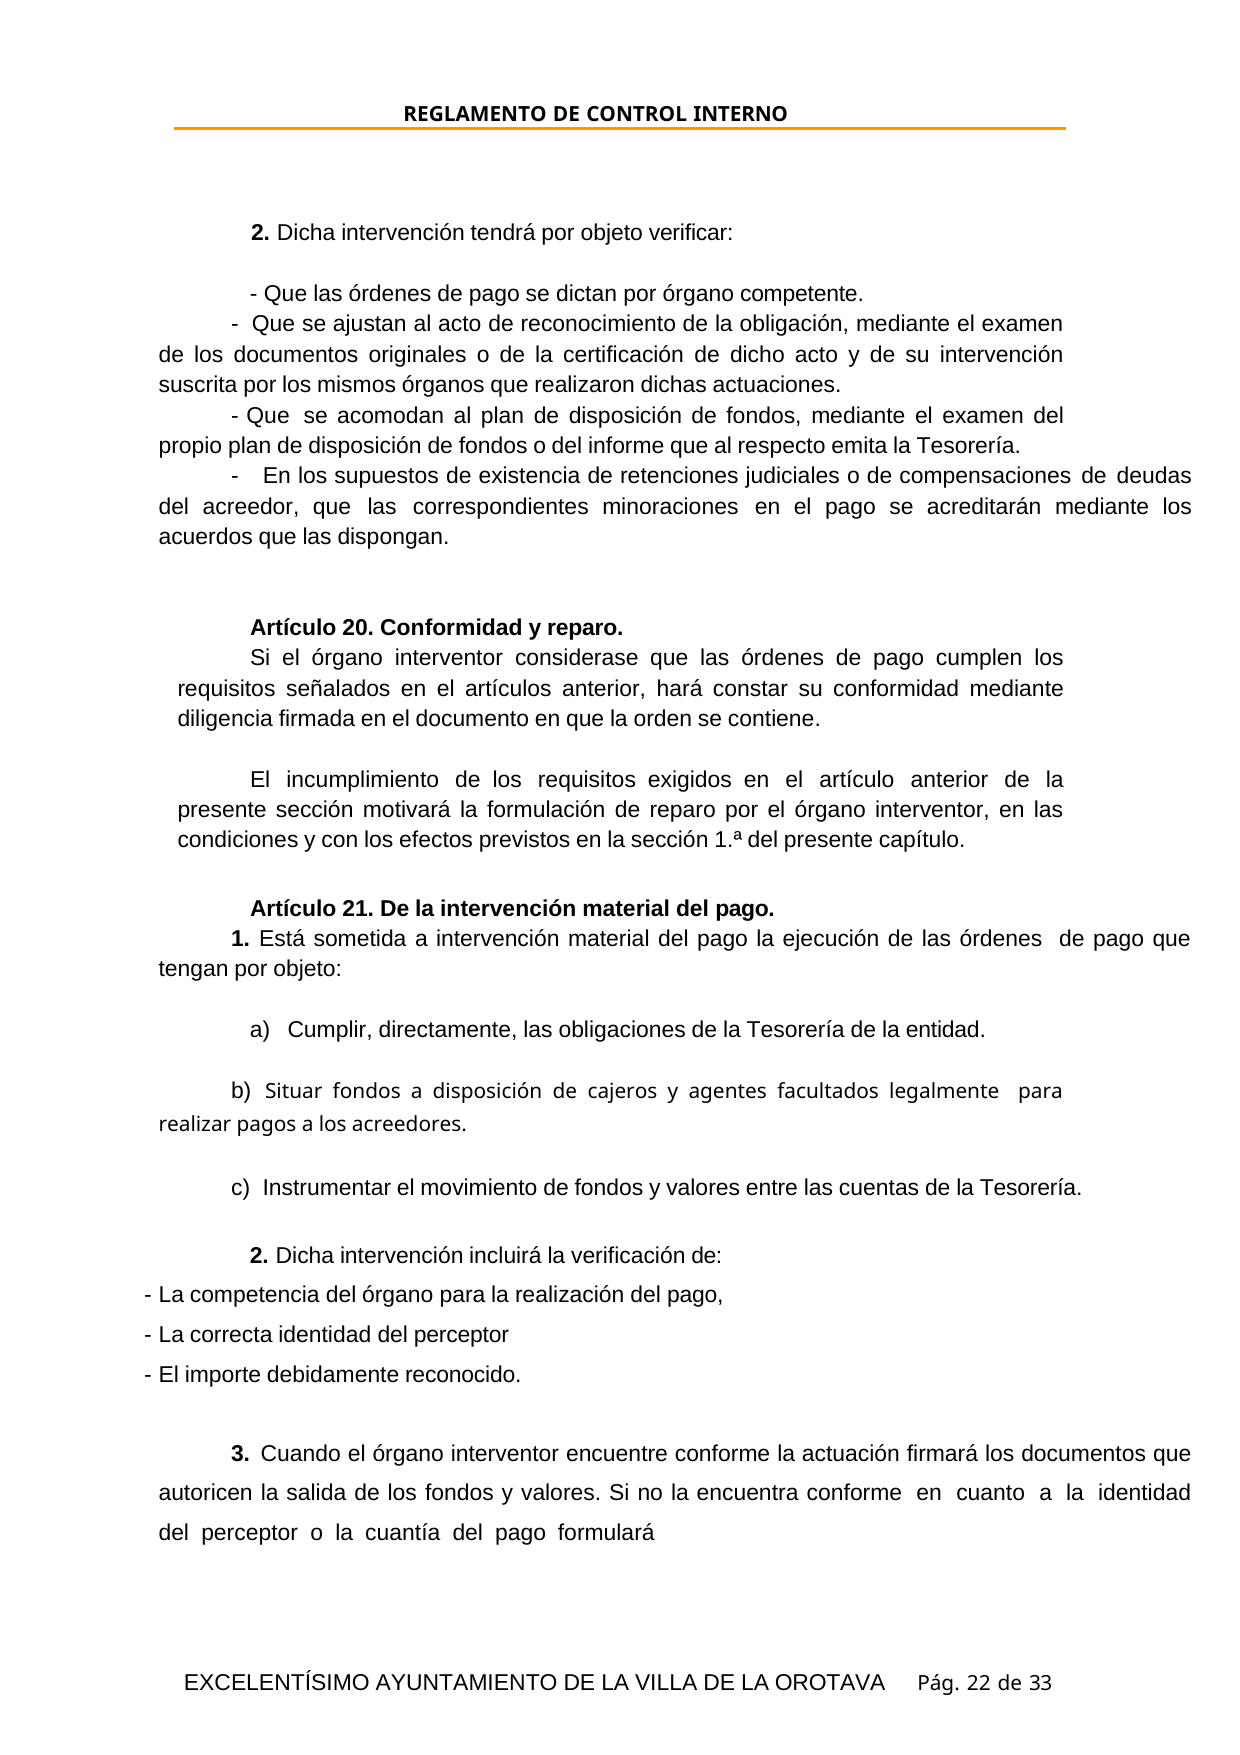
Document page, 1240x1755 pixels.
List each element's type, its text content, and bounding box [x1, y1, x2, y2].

list El importe debidamente reconocido. [144, 1361, 1192, 1387]
list La correcta identidad del perceptor [144, 1321, 1192, 1347]
list Instrumentar el movimiento de fondos y valores entre las cuentas de la Tesorería. [158, 1173, 1192, 1200]
list Cumplir, directamente, las obligaciones de la Tesorería de la entidad. [249, 1016, 1192, 1042]
list Que se ajustan al acto de reconocimiento de la obligación, mediante el examen de los documentos originales o de la certificación de dicho acto y de su intervención suscrita por los mismos órganos que realizaron dichas actuaciones. [158, 310, 1064, 397]
subtitle Artículo 21. De la intervención material del pago. [250, 894, 1192, 921]
list La competencia del órgano para la realización del pago, [144, 1281, 1192, 1308]
text El incumplimiento de los requisitos exigidos en el artículo anterior de la presente sección motivará la formulación de reparo por el órgano interventor, en las condiciones y con los efectos previstos en la sección 1.ª del presente capítulo. [177, 766, 1063, 853]
list En los supuestos de existencia de retenciones judiciales o de compensaciones de deudas del acreedor, que las correspondientes minoraciones en el pago se acreditarán mediante los acuerdos que las dispongan. [158, 462, 1192, 549]
list Dicha intervención incluirá la verificación de: [249, 1242, 1192, 1268]
list Cuando el órgano interventor encuentre conforme la actuación firmará los documentos que autoricen la salida de los fondos y valores. Si no la encuentra conforme en cuanto a la identidad del perceptor o la cuantía del pago formulará [158, 1439, 1192, 1545]
subtitle Artículo 20. Conformidad y reparo. [250, 614, 1192, 640]
list Que se acomodan al plan de disposición de fondos, mediante el examen del propio plan de disposición de fondos o del informe que al respecto emita la Tesorería. [158, 402, 1064, 458]
list Está sometida a intervención material del pago la ejecución de las órdenes de pago que tengan por objeto: [158, 925, 1192, 982]
list Que las órdenes de pago se dictan por órgano competente. [249, 280, 1192, 307]
text EXCELENTÍSIMO AYUNTAMIENTO DE LA VILLA DE LA OROTAVA Pág. 22 de 33 [184, 1668, 1192, 1697]
text Si el órgano interventor considerase que las órdenes de pago cumplen los requisitos señalados en el artículos anterior, hará constar su conformidad mediante diligencia firmada en el documento en que la orden se contiene. [177, 644, 1063, 731]
list Situar fondos a disposición de cajeros y agentes facultados legalmente para realizar pagos a los acreedores. [158, 1077, 1063, 1138]
list Dicha intervención tendrá por objeto verificar: [251, 219, 1192, 245]
